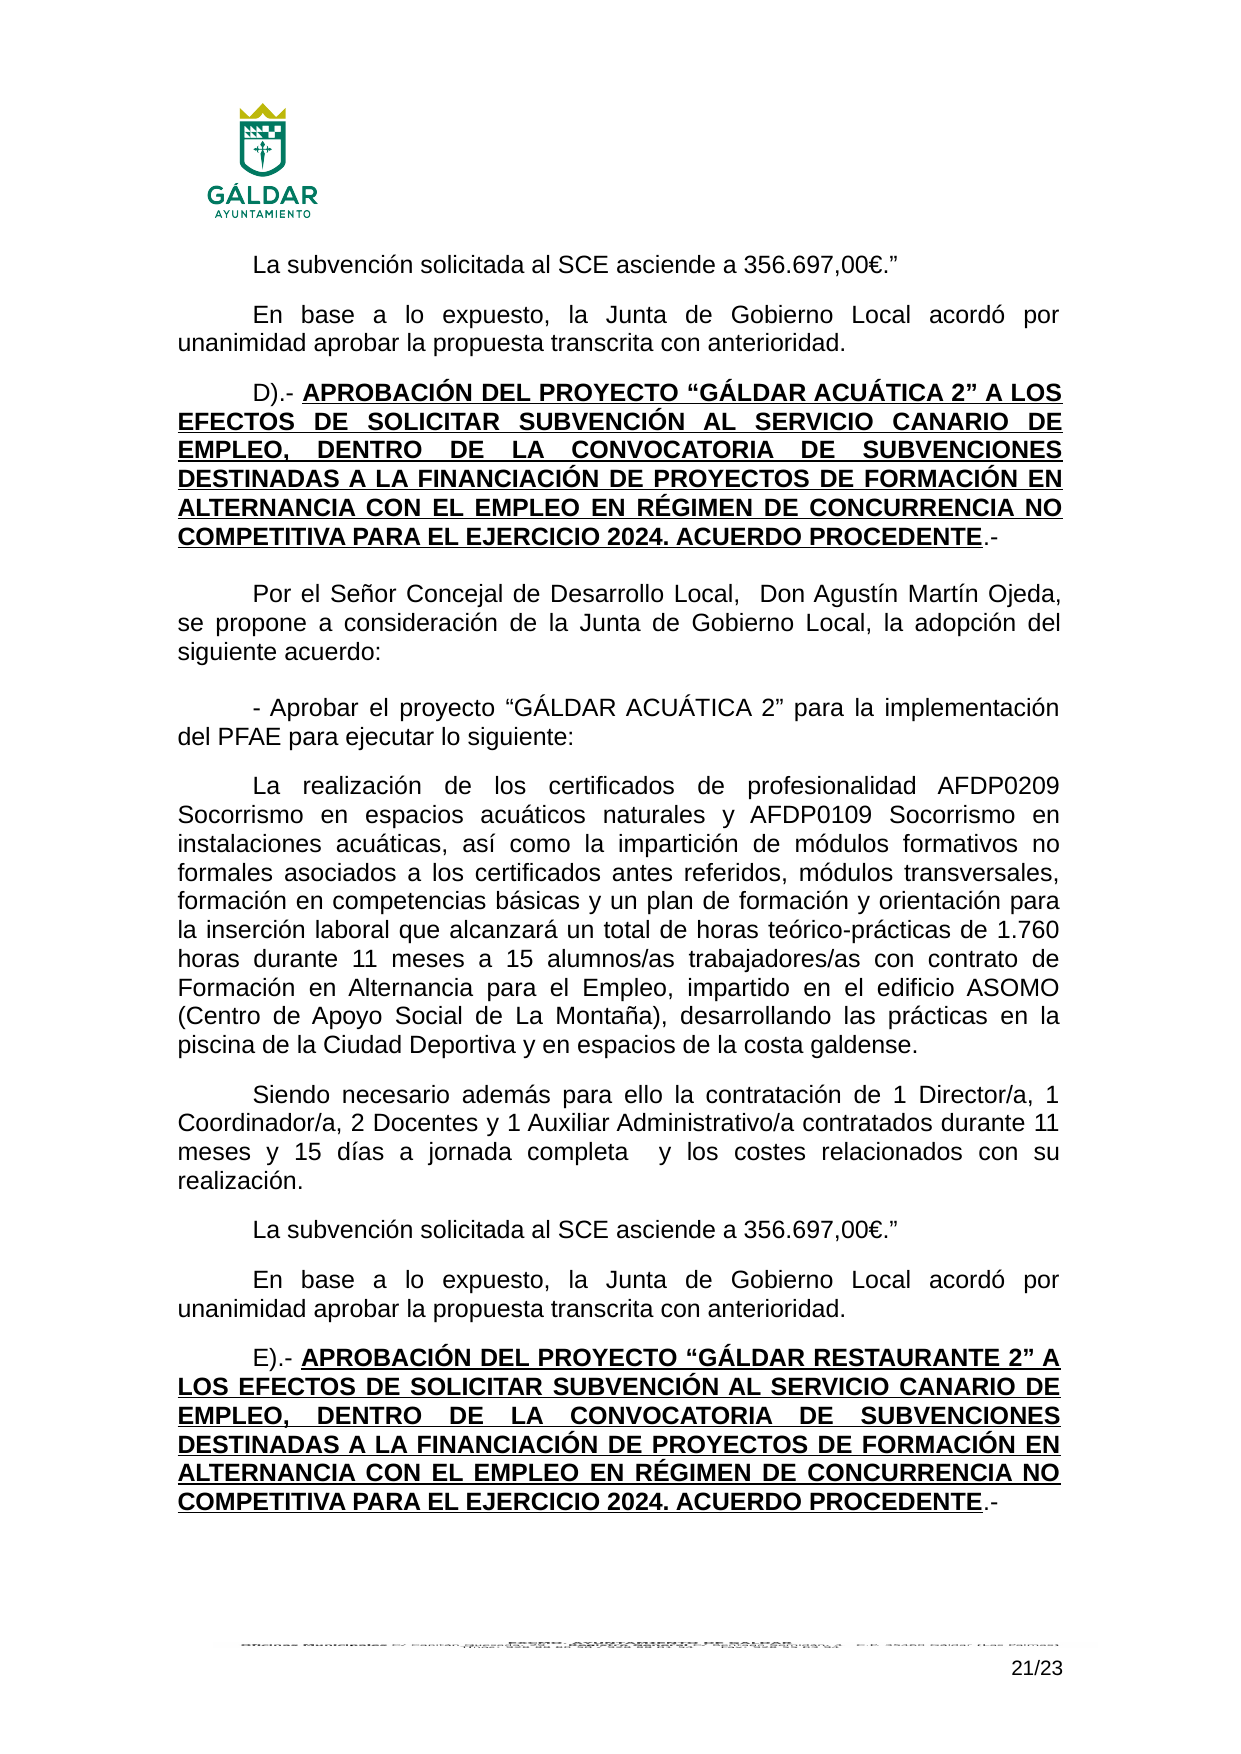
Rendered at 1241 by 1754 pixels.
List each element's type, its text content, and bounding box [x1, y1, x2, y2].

text En base a lo expuesto, la Junta de Gobierno Local acordó por unanimidad aprobar la propuesta transcrita con anterioridad. [177, 1265, 1061, 1323]
text E).- APROBACIÓN DEL PROYECTO “GÁLDAR RESTAURANTE 2” A LOS EFECTOS DE SOLICITAR SUBVENCIÓN AL SERVICIO CANARIO DE [177, 1343, 1061, 1397]
text DESTINADAS A LA FINANCIACIÓN DE PROYECTOS DE FORMACIÓN EN [177, 461, 1063, 489]
text La subvención solicitada al SCE asciende a 356.697,00€.” [177, 1216, 1061, 1244]
picture [253, 1642, 1058, 1648]
text La subvención solicitada al SCE asciende a 356.697,00€.” [177, 250, 1061, 279]
text EMPLEO, DENTRO DE LA CONVOCATORIA DE SUBVENCIONES [177, 433, 1063, 460]
text COMPETITIVA PARA EL EJERCICIO 2024. ACUERDO PROCEDENTE.- [177, 1484, 1061, 1516]
text En base a lo expuesto, la Junta de Gobierno Local acordó por unanimidad aprobar la propuesta transcrita con anterioridad. [177, 300, 1061, 357]
text ALTERNANCIA CON EL EMPLEO EN RÉGIMEN DE CONCURRENCIA NO [177, 1456, 1061, 1483]
text ALTERNANCIA CON EL EMPLEO EN RÉGIMEN DE CONCURRENCIA NO [177, 490, 1063, 518]
text COMPETITIVA PARA EL EJERCICIO 2024. ACUERDO PROCEDENTE.- [177, 519, 1063, 551]
text Por el Señor Concejal de Desarrollo Local, Don Agustín Martín Ojeda, se propone a consideración de la Junta de Gobierno Local, la adopción del siguiente acuerdo: [177, 579, 1063, 666]
text EMPLEO, DENTRO DE LA CONVOCATORIA DE SUBVENCIONES [177, 1398, 1061, 1426]
text Siendo necesario además para ello la contratación de 1 Director/a, 1 Coordinador/a, 2 Docentes y 1 Auxiliar Administrativo/a contratados durante 11 meses y 15 días a jornada completa y los costes relacionados con su realización. [177, 1080, 1061, 1195]
text D).- APROBACIÓN DEL PROYECTO “GÁLDAR ACUÁTICA 2” A LOS EFECTOS DE SOLICITAR SUBVENCIÓN AL SERVICIO CANARIO DE [177, 378, 1063, 432]
text - Aprobar el proyecto “GÁLDAR ACUÁTICA 2” para la implementación del PFAE para ejecutar lo siguiente: [177, 693, 1061, 751]
text La realización de los certificados de profesionalidad AFDP0209 Socorrismo en espacios acuáticos naturales y AFDP0109 Socorrismo en instalaciones acuáticas, así como la impartición de módulos formativos no formales asociados a los certificados antes referidos, módulos transversales, formación en competencias básicas y un plan de formación y orientación para la inserción laboral que alcanzará un total de horas teórico-prácticas de 1.760 horas durante 11 meses a 15 alumnos/as trabajadores/as con contrato de Formación en Alternancia para el Empleo, impartido en el edificio ASOMO (Centro de Apoyo Social de La Montaña), desarrollando las prácticas en la piscina de la Ciudad Deportiva y en espacios de la costa galdense. [177, 771, 1061, 1059]
text DESTINADAS A LA FINANCIACIÓN DE PROYECTOS DE FORMACIÓN EN [177, 1427, 1061, 1455]
picture [187, 75, 337, 251]
